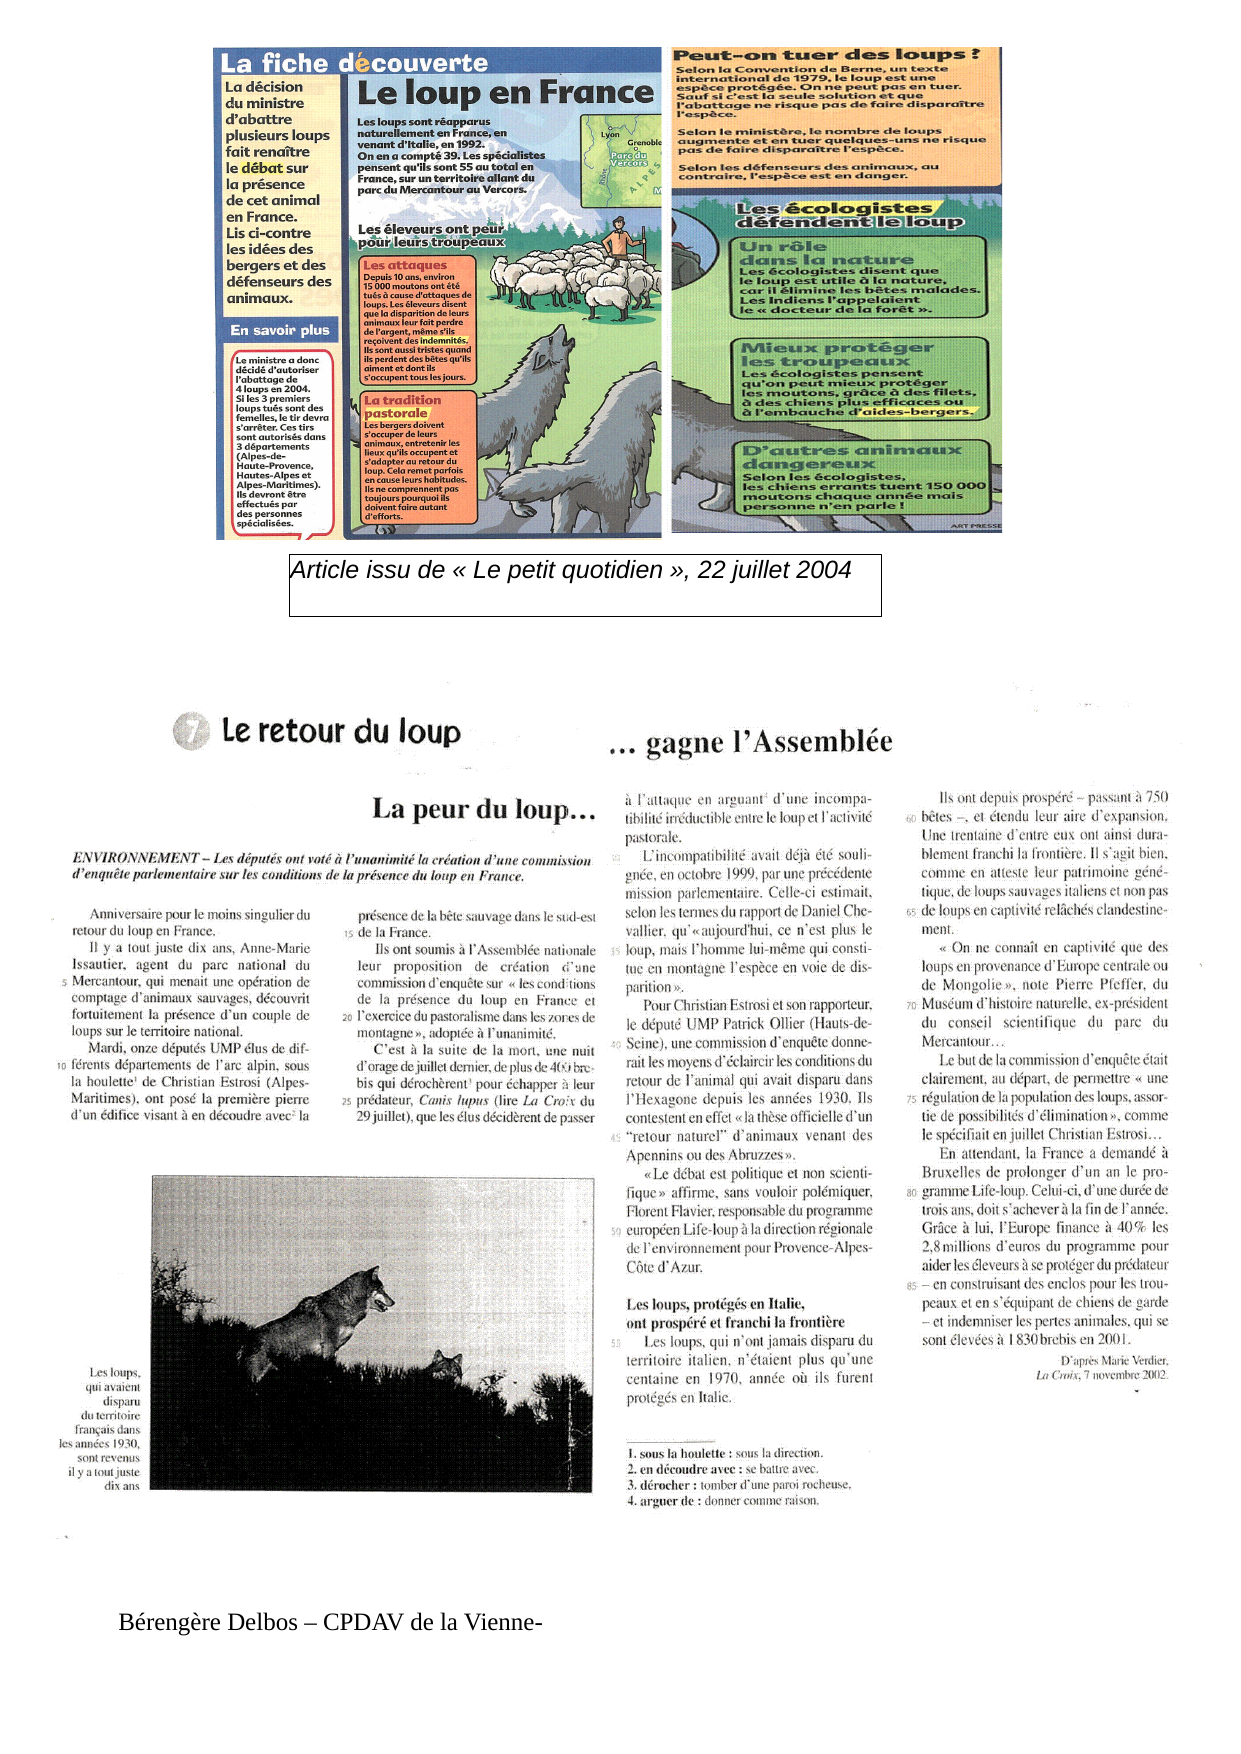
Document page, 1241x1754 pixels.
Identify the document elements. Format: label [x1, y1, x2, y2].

picture [213, 47, 1003, 540]
picture [44, 682, 1204, 1545]
